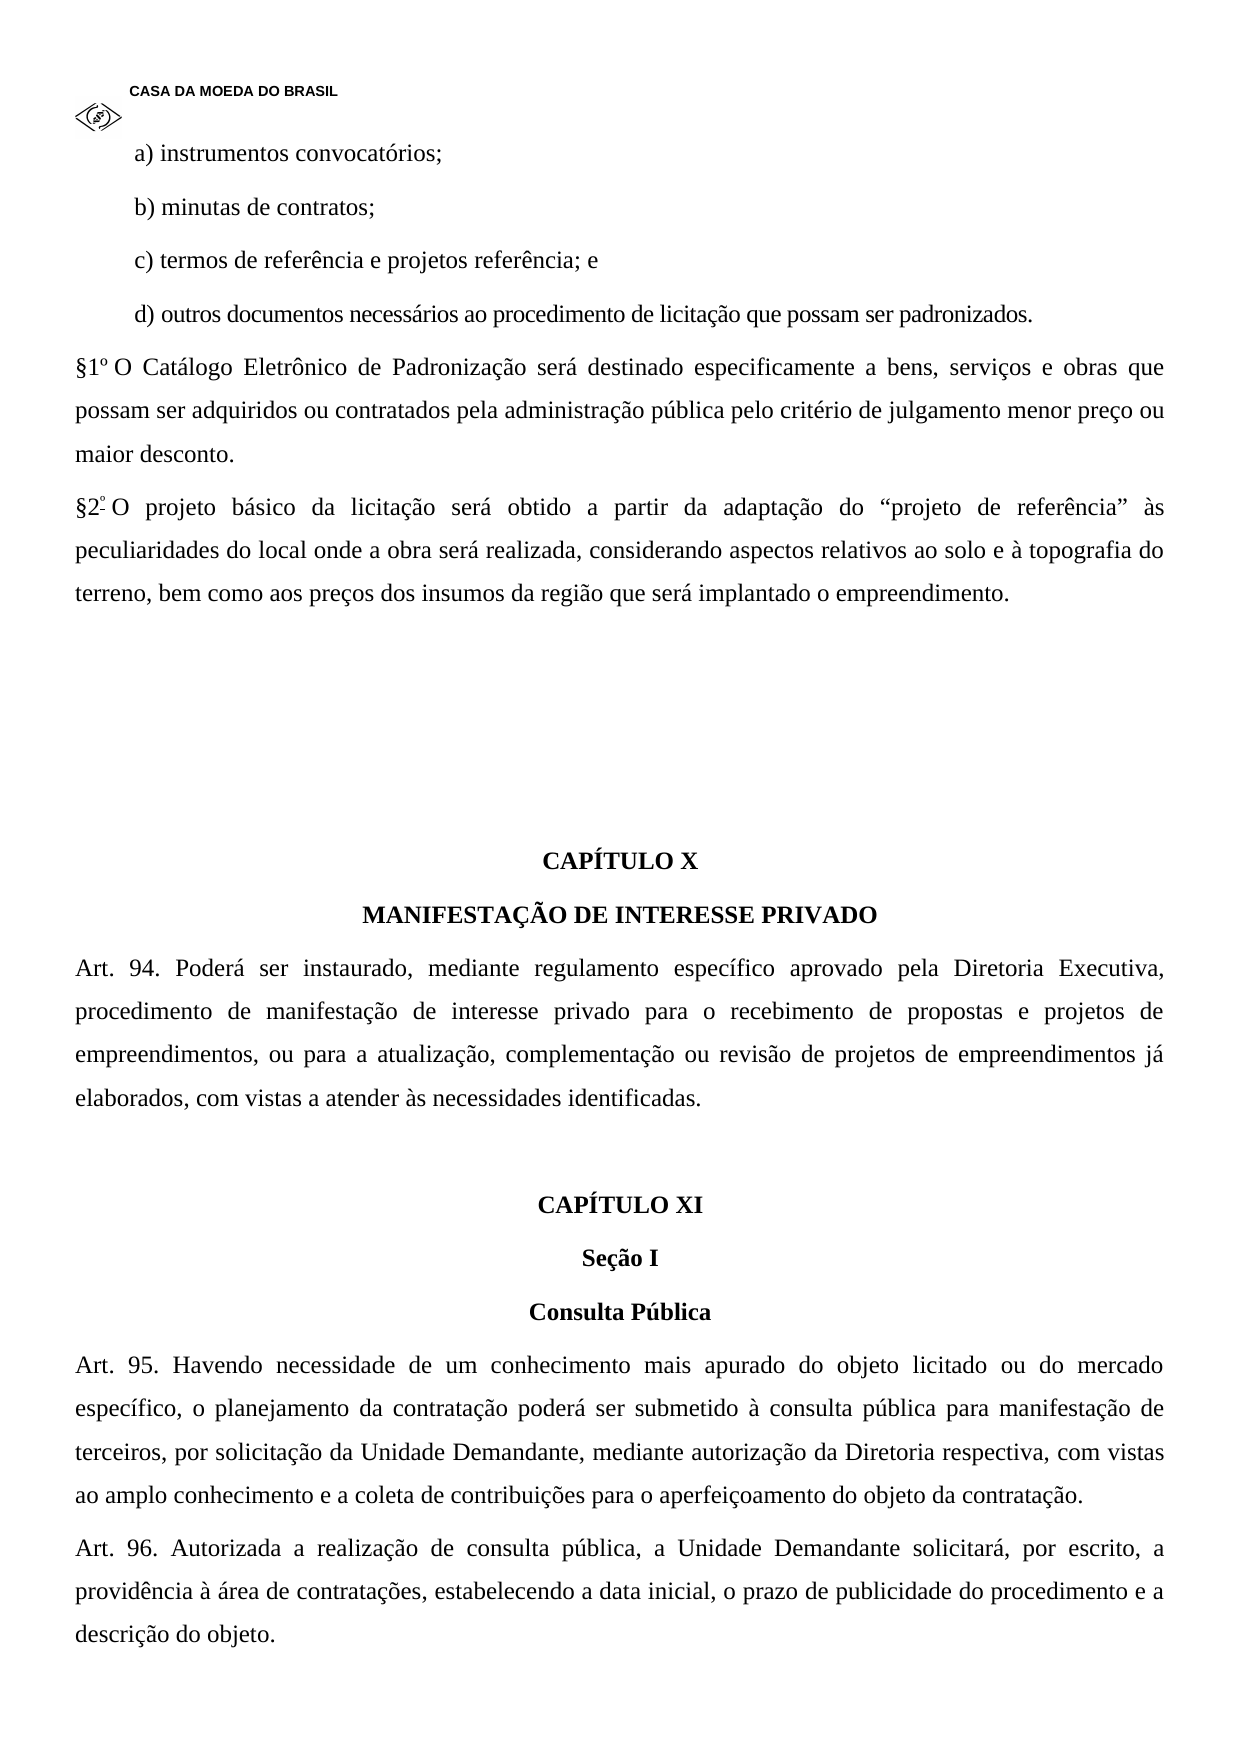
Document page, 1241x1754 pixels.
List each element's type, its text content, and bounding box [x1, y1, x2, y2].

text Art. 94. Poderá ser instaurado, mediante regulamento específico aprovado pela Diretoria Executiva, procedimento de manifestação de interesse privado para o recebimento de propostas e projetos de empreendimentos, ou para a atualização, complementação ou revisão de projetos de empreendimentos já elaborados, com vistas a atender às necessidades identificadas. [75, 953, 1165, 1111]
text §2º O projeto básico da licitação será obtido a partir da adaptação do “projeto de referência” às peculiaridades do local onde a obra será realizada, considerando aspectos relativos ao solo e à topografia do terreno, bem como aos preços dos insumos da região que será implantado o empreendimento. [75, 492, 1165, 607]
text Art. 95. Havendo necessidade de um conhecimento mais apurado do objeto licitado ou do mercado específico, o planejamento da contratação poderá ser submetido à consulta pública para manifestação de terceiros, por solicitação da Unidade Demandante, mediante autorização da Diretoria respectiva, com vistas ao amplo conhecimento e a coleta de contribuições para o aperfeiçoamento do objeto da contratação. [75, 1350, 1165, 1508]
text Seção I [75, 1243, 1165, 1272]
text CAPÍTULO X [75, 846, 1165, 875]
text b) minutas de contratos; [75, 192, 1165, 221]
text Consulta Pública [75, 1297, 1165, 1326]
text a) instrumentos convocatórios; [75, 138, 1165, 167]
text §1º O Catálogo Eletrônico de Padronização será destinado especificamente a bens, serviços e obras que possam ser adquiridos ou contratados pela administração pública pelo critério de julgamento menor preço ou maior desconto. [75, 352, 1165, 467]
text Art. 96. Autorizada a realização de consulta pública, a Unidade Demandante solicitará, por escrito, a providência à área de contratações, estabelecendo a data inicial, o prazo de publicidade do procedimento e a descrição do objeto. [75, 1533, 1165, 1648]
text MANIFESTAÇÃO DE INTERESSE PRIVADO [75, 900, 1165, 928]
text CAPÍTULO XI [75, 1190, 1165, 1218]
text c) termos de referência e projetos referência; e [75, 245, 1165, 274]
text d) outros documentos necessários ao procedimento de licitação que possam ser padronizados. [75, 299, 1165, 328]
